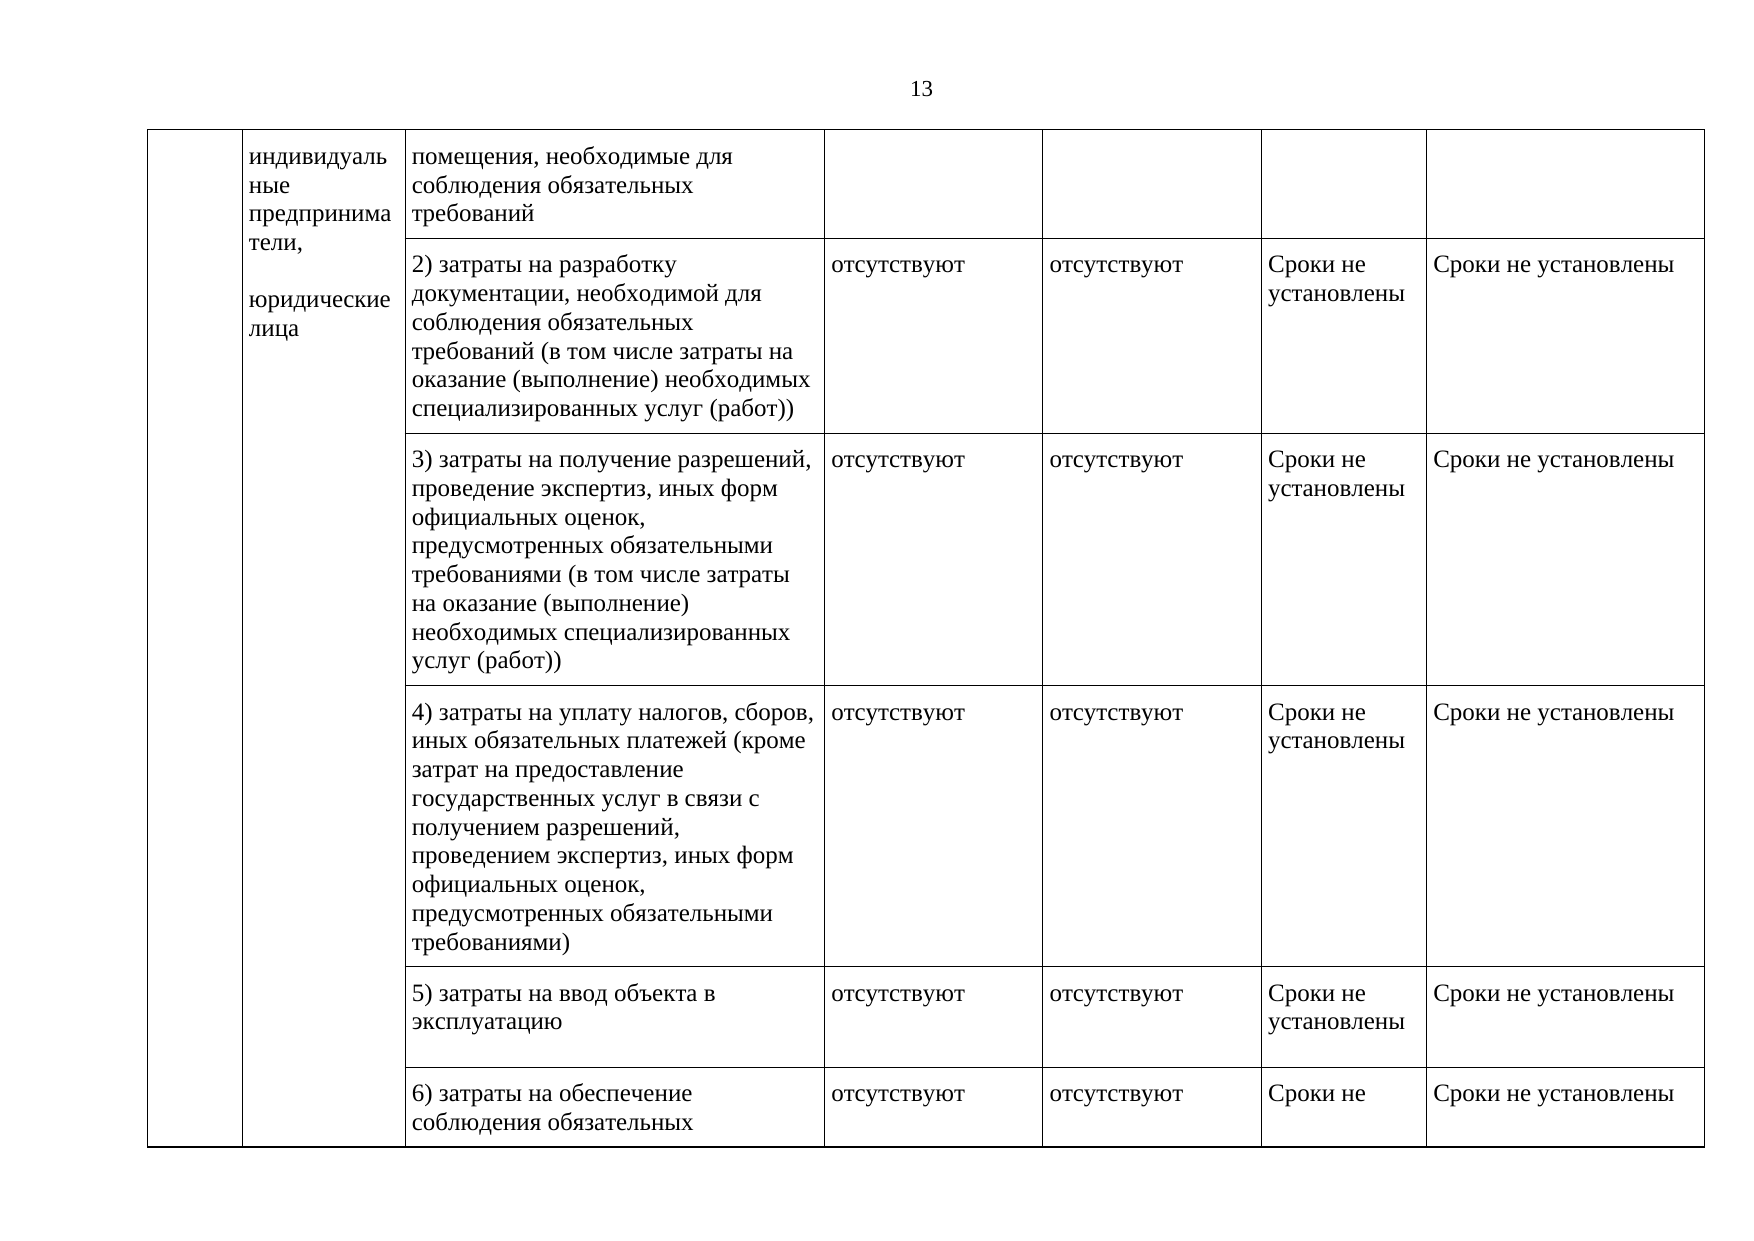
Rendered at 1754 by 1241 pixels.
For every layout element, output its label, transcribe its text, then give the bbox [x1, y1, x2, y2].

table_cell Сроки не установлены [1427, 686, 1704, 966]
table_cell отсутствуют [1043, 1068, 1261, 1146]
table_cell Сроки не установлены [1427, 967, 1704, 1067]
table_cell 2) затраты на разработку документации, необходимой для соблюдения обязательных требований (в том числе затраты на оказание (выполнение) необходимых специализированных услуг (работ)) [406, 239, 824, 433]
table_cell Сроки не установлены [1262, 239, 1426, 433]
table_cell 4) затраты на уплату налогов, сборов, иных обязательных платежей (кроме затрат на предоставление государственных услуг в связи с получением разрешений, проведением экспертиз, иных форм официальных оценок, предусмотренных обязательными требованиями) [406, 686, 824, 966]
table_cell отсутствуют [825, 434, 1042, 685]
table_cell Сроки не установлены [1262, 686, 1426, 966]
table_cell [1427, 130, 1704, 238]
table_cell [1262, 130, 1426, 238]
table_cell Сроки не установлены [1262, 967, 1426, 1067]
table_cell отсутствуют [1043, 686, 1261, 966]
table_cell Сроки не установлены [1427, 239, 1704, 433]
table_cell отсутствуют [825, 967, 1042, 1067]
table_cell 6) затраты на обеспечение соблюдения обязательных [406, 1068, 824, 1146]
table_cell [148, 966, 242, 1146]
table_cell отсутствуют [1043, 434, 1261, 685]
table_cell отсутствуют [825, 239, 1042, 433]
table_cell [148, 130, 242, 966]
table_cell 5) затраты на ввод объекта в эксплуатацию [406, 967, 824, 1067]
table_cell Сроки не установлены [1427, 1068, 1704, 1146]
table_cell отсутствуют [1043, 967, 1261, 1067]
table_cell [825, 130, 1042, 238]
table_cell Сроки не установлены [1262, 434, 1426, 685]
table_cell [1043, 130, 1261, 238]
table_cell отсутствуют [825, 1068, 1042, 1146]
table_cell индивидуальные предприниматели, юридические лица [243, 130, 405, 966]
table_cell отсутствуют [825, 686, 1042, 966]
table_cell [243, 966, 405, 1146]
table_cell Сроки не [1262, 1068, 1426, 1146]
table_cell 3) затраты на получение разрешений, проведение экспертиз, иных форм официальных оценок, предусмотренных обязательными требованиями (в том числе затраты на оказание (выполнение) необходимых специализированных услуг (работ)) [406, 434, 824, 685]
table_cell отсутствуют [1043, 239, 1261, 433]
table_cell помещения, необходимые для соблюдения обязательных требований [406, 130, 824, 238]
table_cell Сроки не установлены [1427, 434, 1704, 685]
